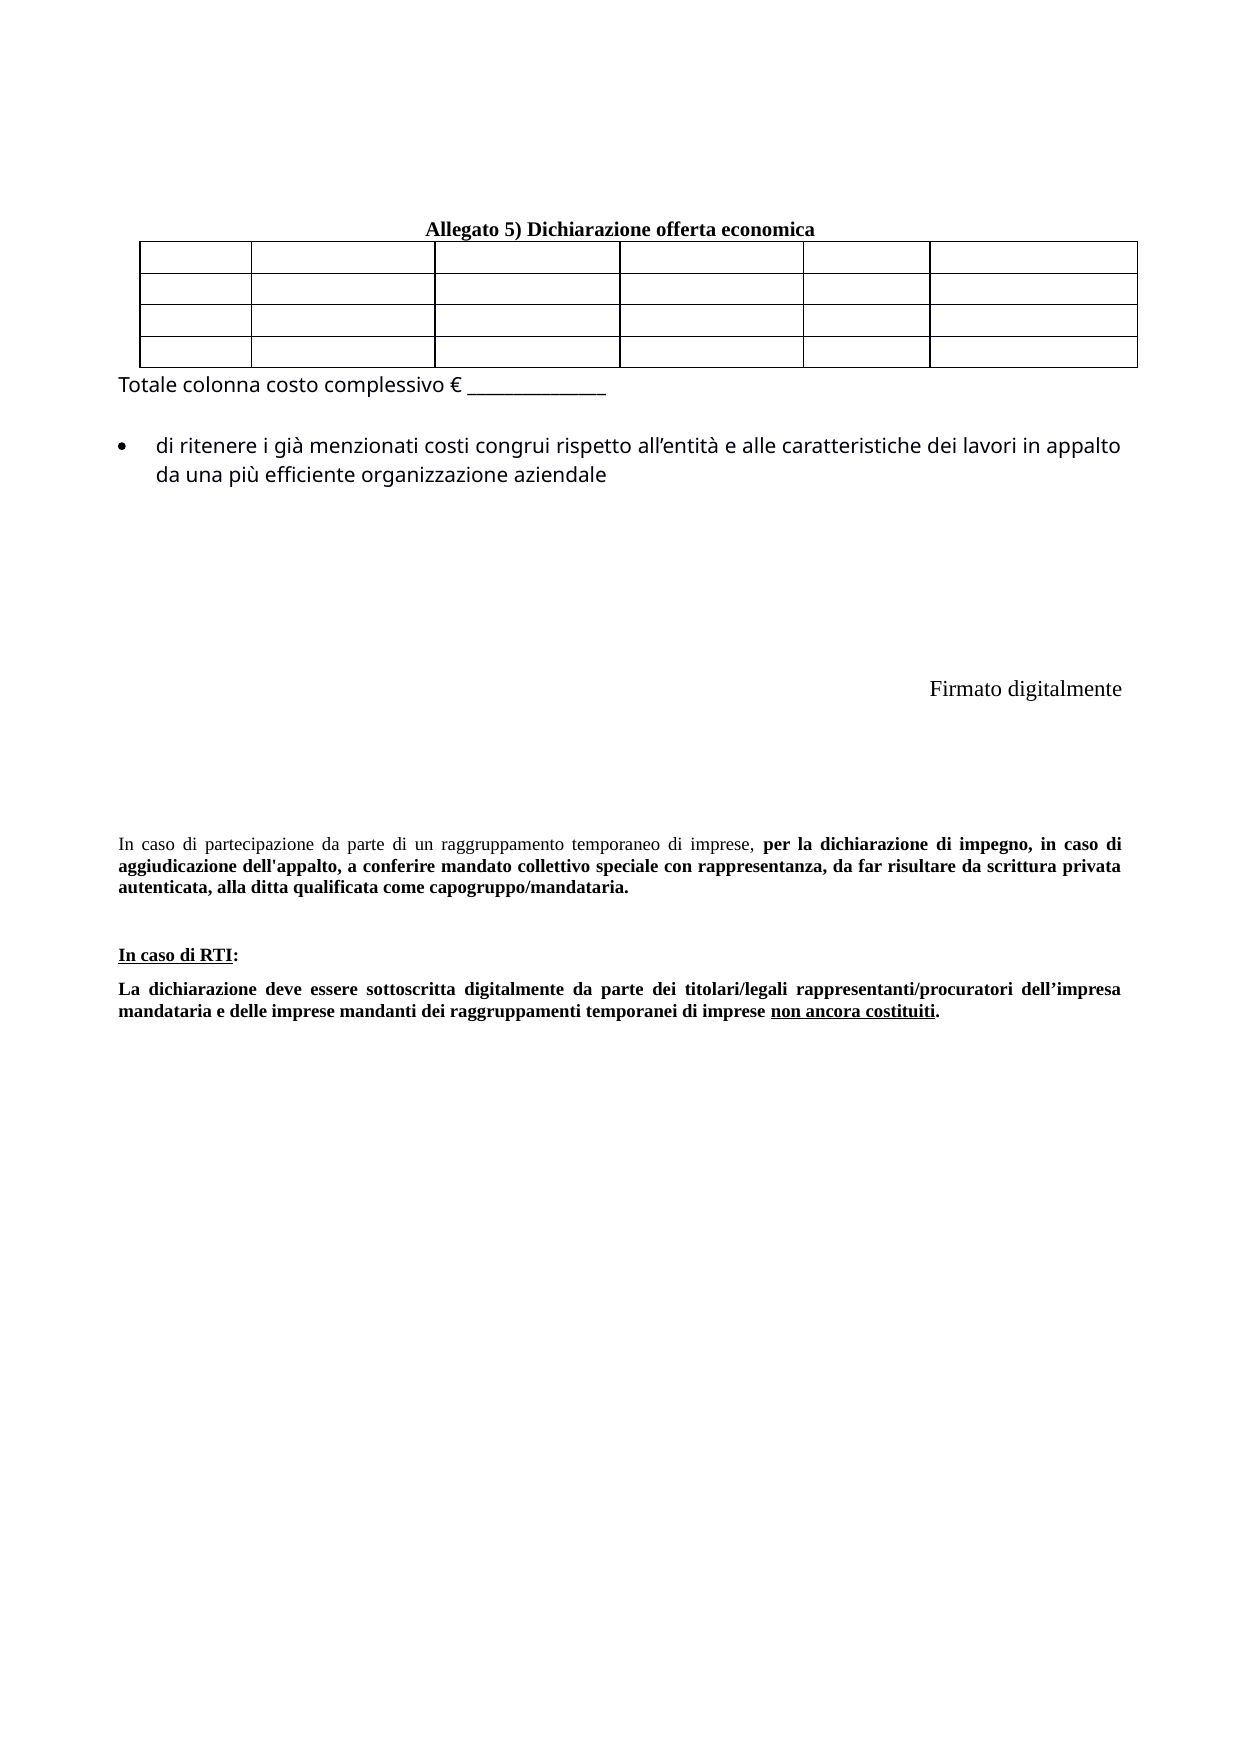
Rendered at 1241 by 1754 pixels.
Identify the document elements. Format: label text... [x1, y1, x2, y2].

text La dichiarazione deve essere sottoscritta digitalmente da parte dei titolari/legali rappresentanti/procuratori dell’impresa mandataria e delle imprese mandanti dei raggruppamenti temporanei di imprese non ancora costituiti. [118, 978, 1122, 1021]
table_cell [804, 242, 929, 272]
table_cell [141, 305, 251, 336]
table_cell [621, 305, 803, 336]
table_cell [804, 274, 929, 304]
table_cell [436, 305, 619, 336]
table_cell [804, 305, 929, 336]
table_cell [141, 242, 251, 272]
table_cell [931, 305, 1137, 336]
table_cell [252, 274, 434, 304]
table_cell [436, 242, 619, 272]
table_cell [252, 242, 434, 272]
text In caso di RTI: [118, 944, 1122, 966]
table_cell [252, 337, 434, 367]
table_cell [931, 274, 1137, 304]
table_cell [436, 274, 619, 304]
text Firmato digitalmente [118, 672, 1122, 701]
table_cell [621, 274, 803, 304]
table_cell [931, 337, 1137, 367]
table_cell [141, 337, 251, 367]
list di ritenere i già menzionati costi congrui rispetto all’entità e alle caratteristiche dei lavori in appalto da una più efficiente organizzazione aziendale [118, 431, 1122, 488]
text In caso di partecipazione da parte di un raggruppamento temporaneo di imprese, per la dichiarazione di impegno, in caso di aggiudicazione dell'appalto, a conferire mandato collettivo speciale con rappresentanza, da far risultare da scrittura privata autenticata, alla ditta qualificata come capogruppo/mandataria. [118, 833, 1122, 898]
table_cell [436, 337, 619, 367]
text Totale colonna costo complessivo € _______________ [118, 370, 1122, 399]
table_cell [252, 305, 434, 336]
table_cell [141, 274, 251, 304]
table_cell [621, 337, 803, 367]
table_cell [621, 242, 803, 272]
table_cell [931, 242, 1137, 272]
table_cell [804, 337, 929, 367]
